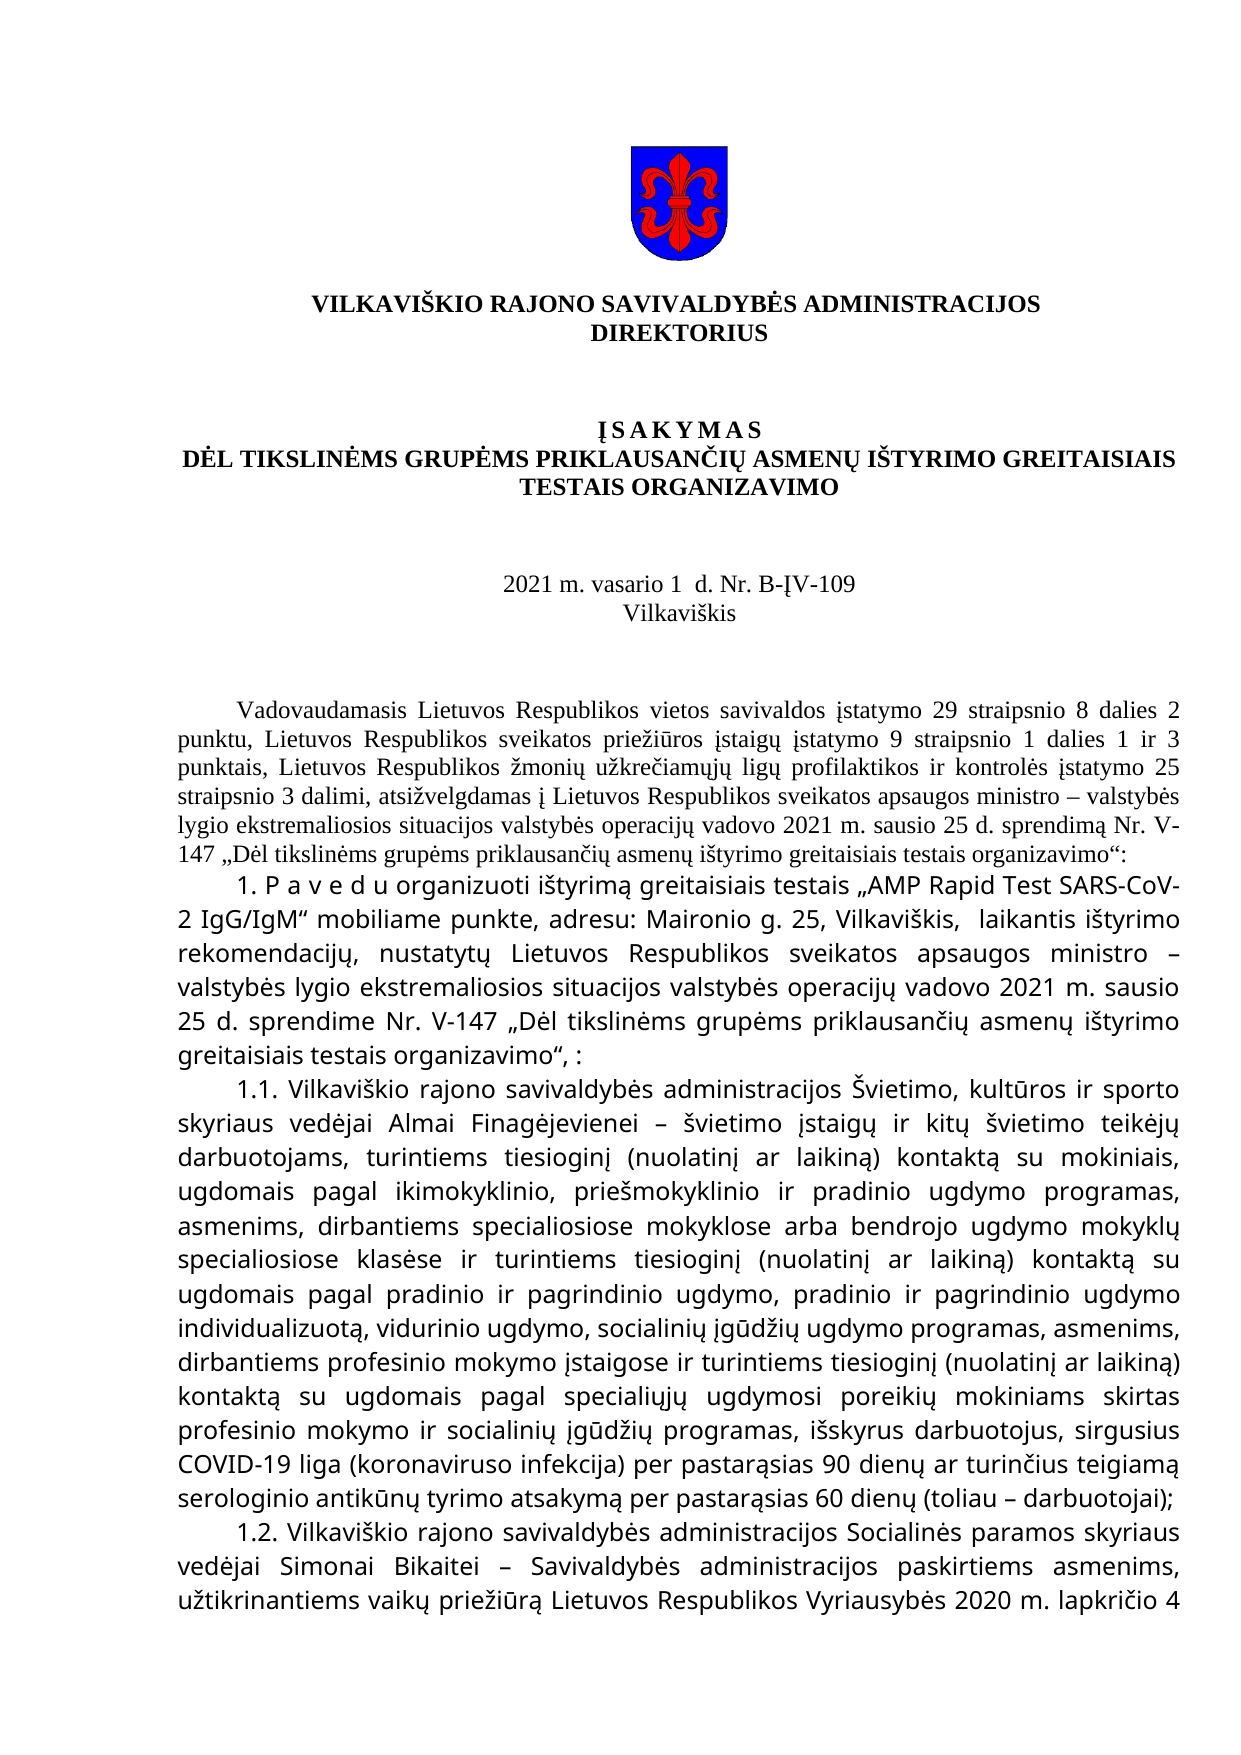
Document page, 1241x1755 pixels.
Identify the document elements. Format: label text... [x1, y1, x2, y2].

text ĮSAKYMAS [177, 415, 1181, 444]
text 2021 m. vasario 1 d. Nr. B-ĮV-109 [177, 569, 1181, 598]
text 1.1. Vilkaviškio rajono savivaldybės administracijos Švietimo, kultūros ir sporto skyriaus vedėjai Almai Finagėjevienei – švietimo įstaigų ir kitų švietimo teikėjų darbuotojams, turintiems tiesioginį (nuolatinį ar laikiną) kontaktą su mokiniais, ugdomais pagal ikimokyklinio, priešmokyklinio ir pradinio ugdymo programas, asmenims, dirbantiems specialiosiose mokyklose arba bendrojo ugdymo mokyklų specialiosiose klasėse ir turintiems tiesioginį (nuolatinį ar laikiną) kontaktą su ugdomais pagal pradinio ir pagrindinio ugdymo, pradinio ir pagrindinio ugdymo individualizuotą, vidurinio ugdymo, socialinių įgūdžių ugdymo programas, asmenims, dirbantiems profesinio mokymo įstaigose ir turintiems tiesioginį (nuolatinį ar laikiną) kontaktą su ugdomais pagal specialiųjų ugdymosi poreikių mokiniams skirtas profesinio mokymo ir socialinių įgūdžių programas, išskyrus darbuotojus, sirgusius COVID-19 liga (koronaviruso infekcija) per pastarąsias 90 dienų ar turinčius teigiamą serologinio antikūnų tyrimo atsakymą per pastarąsias 60 dienų (toliau – darbuotojai); [177, 1072, 1181, 1515]
text DĖL TIKSLINĖMS GRUPĖMS PRIKLAUSANČIŲ ASMENŲ IŠTYRIMO GREITAISIAIS TESTAIS ORGANIZAVIMO [177, 444, 1181, 501]
text VILKAVIŠKIO RAJONO SAVIVALDYBĖS ADMINISTRACIJOS [177, 289, 1181, 318]
text 1. P a v e d u organizuoti ištyrimą greitaisiais testais „AMP Rapid Test SARS-CoV-2 IgG/IgM“ mobiliame punkte, adresu: Maironio g. 25, Vilkaviškis, laikantis ištyrimo rekomendacijų, nustatytų Lietuvos Respublikos sveikatos apsaugos ministro – valstybės lygio ekstremaliosios situacijos valstybės operacijų vadovo 2021 m. sausio 25 d. sprendime Nr. V-147 „Dėl tikslinėms grupėms priklausančių asmenų ištyrimo greitaisiais testais organizavimo“, : [177, 867, 1181, 1072]
text 1.2. Vilkaviškio rajono savivaldybės administracijos Socialinės paramos skyriaus vedėjai Simonai Bikaitei – Savivaldybės administracijos paskirtiems asmenims, užtikrinantiems vaikų priežiūrą Lietuvos Respublikos Vyriausybės 2020 m. lapkričio 4 [177, 1515, 1181, 1617]
text Vilkaviškis [177, 598, 1181, 627]
text Vadovaudamasis Lietuvos Respublikos vietos savivaldos įstatymo 29 straipsnio 8 dalies 2 punktu, Lietuvos Respublikos sveikatos priežiūros įstaigų įstatymo 9 straipsnio 1 dalies 1 ir 3 punktais, Lietuvos Respublikos žmonių užkrečiamųjų ligų profilaktikos ir kontrolės įstatymo 25 straipsnio 3 dalimi, atsižvelgdamas į Lietuvos Respublikos sveikatos apsaugos ministro – valstybės lygio ekstremaliosios situacijos valstybės operacijų vadovo 2021 m. sausio 25 d. sprendimą Nr. V-147 „Dėl tikslinėms grupėms priklausančių asmenų ištyrimo greitaisiais testais organizavimo“: [177, 695, 1181, 867]
text DIREKTORIUS [177, 318, 1181, 347]
